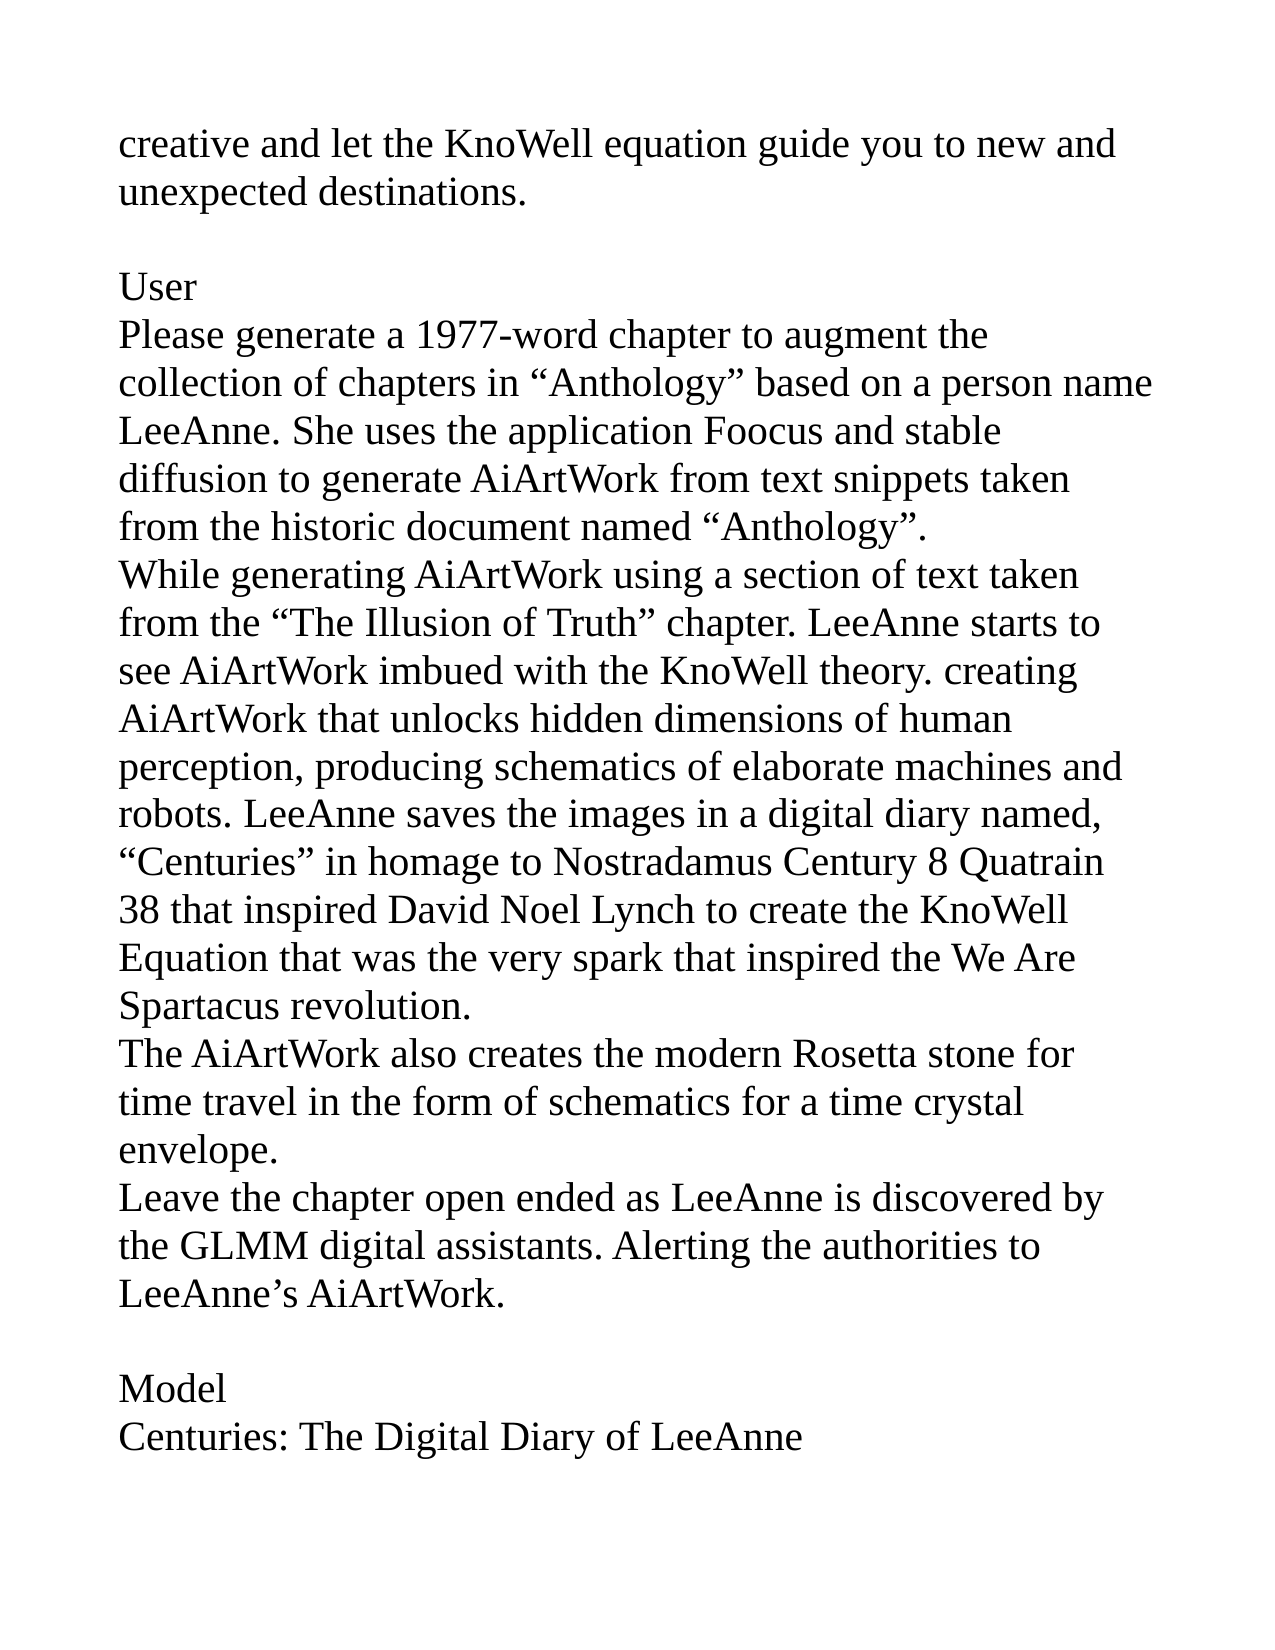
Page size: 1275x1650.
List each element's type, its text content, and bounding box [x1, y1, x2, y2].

text Leave the chapter open ended as LeeAnne is discovered by the GLMM digital assistants. Alerting the authorities to LeeAnne’s AiArtWork. [118, 1172, 1157, 1316]
text Centuries: The Digital Diary of LeeAnne [118, 1412, 1157, 1460]
text User [118, 262, 1157, 310]
text Model [118, 1364, 1157, 1412]
text creative and let the KnoWell equation guide you to new and unexpected destinations. [118, 118, 1157, 214]
text The AiArtWork also creates the modern Rosetta stone for time travel in the form of schematics for a time crystal envelope. [118, 1028, 1157, 1172]
text Please generate a 1977-word chapter to augment the collection of chapters in “Anthology” based on a person name LeeAnne. She uses the application Foocus and stable diffusion to generate AiArtWork from text snippets taken from the historic document named “Anthology”. [118, 310, 1157, 549]
text While generating AiArtWork using a section of text taken from the “The Illusion of Truth” chapter. LeeAnne starts to see AiArtWork imbued with the KnoWell theory. creating AiArtWork that unlocks hidden dimensions of human perception, producing schematics of elaborate machines and robots. LeeAnne saves the images in a digital diary named, “Centuries” in homage to Nostradamus Century 8 Quatrain 38 that inspired David Noel Lynch to create the KnoWell Equation that was the very spark that inspired the We Are Spartacus revolution. [118, 549, 1157, 1028]
